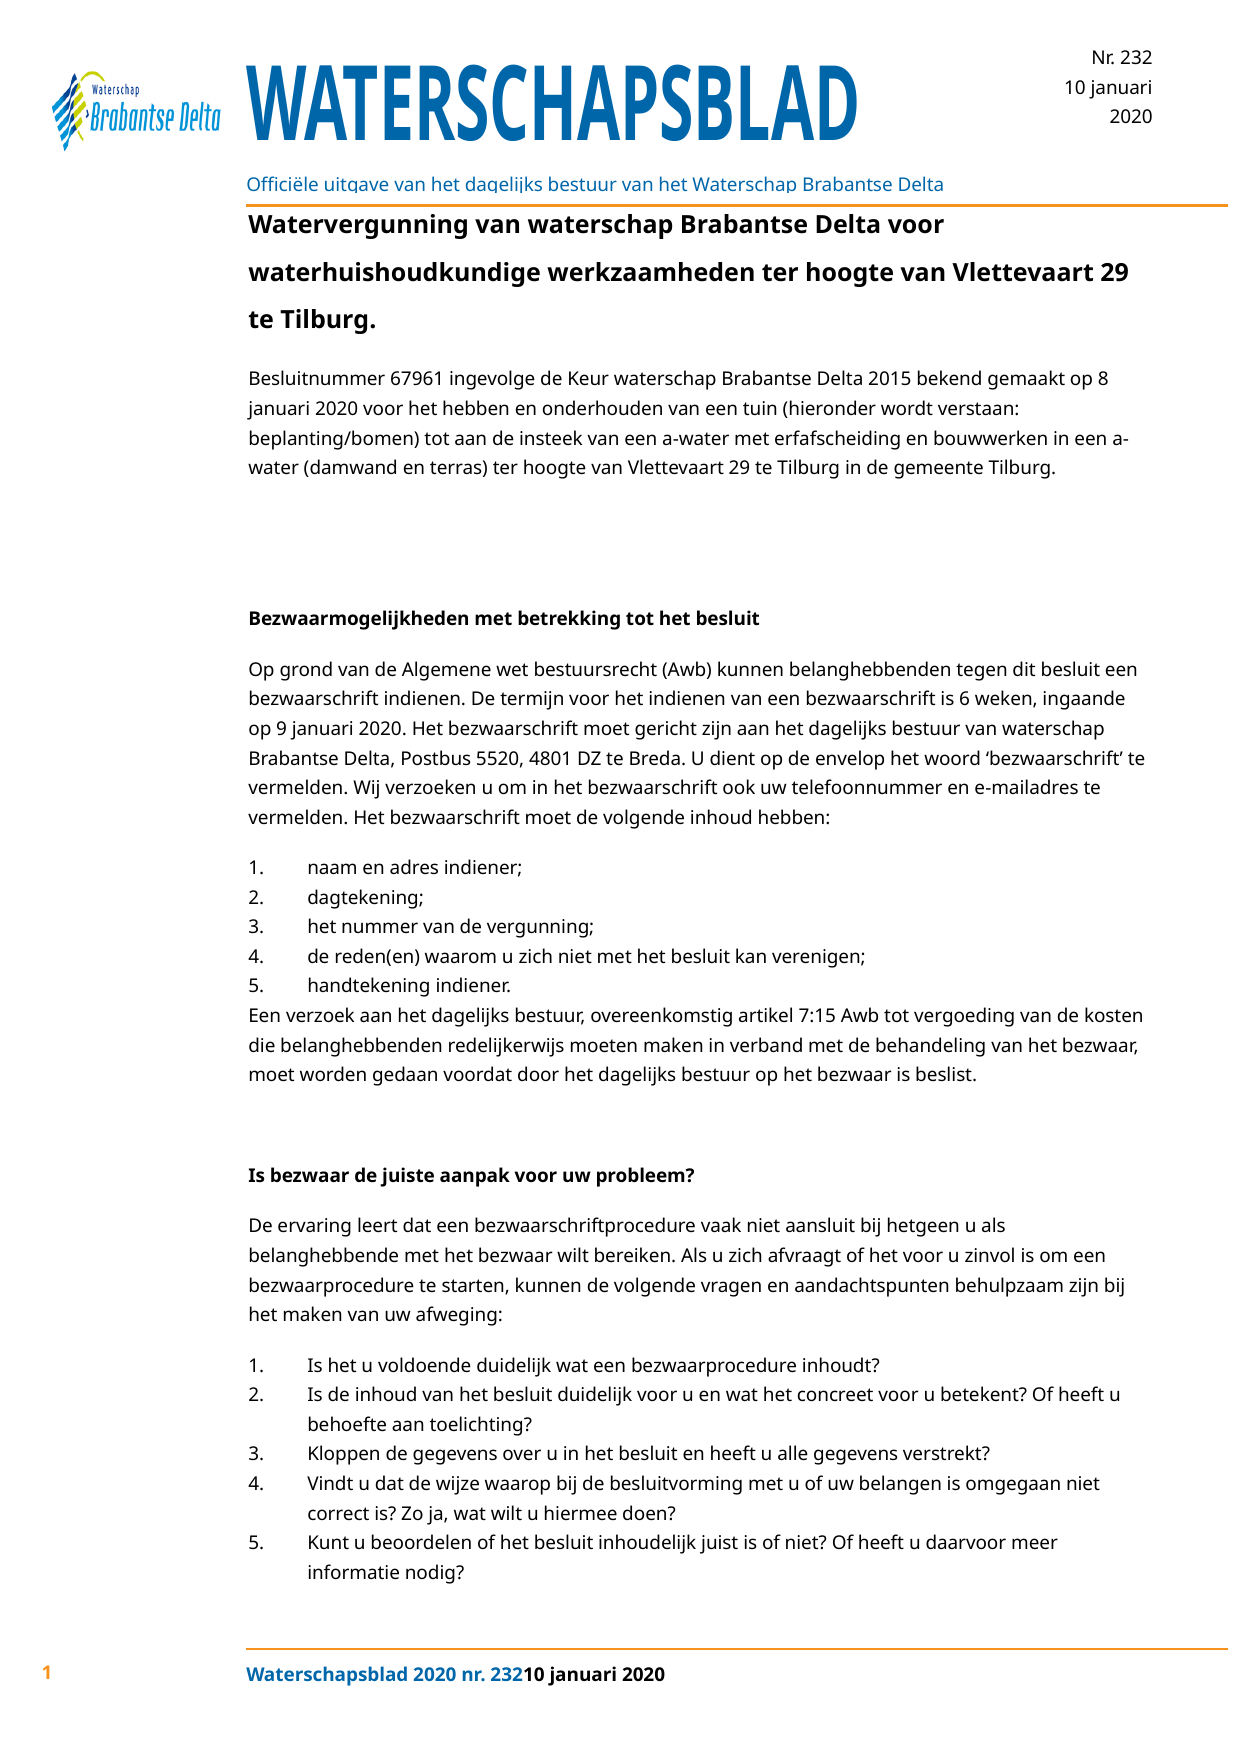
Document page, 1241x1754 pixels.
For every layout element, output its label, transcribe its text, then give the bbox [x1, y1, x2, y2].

text Bezwaarmogelijkheden met betrekking tot het besluit [248, 606, 1152, 631]
text Watervergunning van waterschap Brabantse Delta voor waterhuishoudkundige werkzaamheden ter hoogte van Vlettevaart 29 te Tilburg. [248, 207, 1152, 336]
list de reden(en) waarom u zich niet met het besluit kan verenigen; [248, 943, 1152, 969]
list het nummer van de vergunning; [248, 913, 1152, 939]
list handtekening indiener. [248, 973, 1152, 998]
list naam en adres indiener; [248, 854, 1152, 880]
text Op grond van de Algemene wet bestuursrecht (Awb) kunnen belanghebbenden tegen dit besluit een bezwaarschrift indienen. De termijn voor het indienen van een bezwaarschrift is 6 weken, ingaande op 9 januari 2020. Het bezwaarschrift moet gericht zijn aan het dagelijks bestuur van waterschap Brabantse Delta, Postbus 5520, 4801 DZ te Breda. U dient op de envelop het woord ‘bezwaarschrift’ te vermelden. Wij verzoeken u om in het bezwaarschrift ook uw telefoonnummer en e‑mailadres te vermelden. Het bezwaarschrift moet de volgende inhoud hebben: [248, 656, 1152, 829]
text Is bezwaar de juiste aanpak voor uw probleem? [248, 1162, 1152, 1188]
list Is de inhoud van het besluit duidelijk voor u en wat het concreet voor u betekent? Of heeft u behoefte aan toelichting? [248, 1381, 1152, 1437]
list Is het u voldoende duidelijk wat een bezwaarprocedure inhoudt? [248, 1352, 1152, 1377]
list Kloppen de gegevens over u in het besluit en heeft u alle gegevens verstrekt? [248, 1441, 1152, 1466]
list Vindt u dat de wijze waarop bij de besluitvorming met u of uw belangen is omgegaan niet correct is? Zo ja, wat wilt u hiermee doen? [248, 1470, 1152, 1525]
picture [41, 47, 231, 172]
list Kunt u beoordelen of het besluit inhoudelijk juist is of niet? Of heeft u daarvoor meer informatie nodig? [248, 1529, 1152, 1584]
text Besluitnummer 67961 ingevolge de Keur waterschap Brabantse Delta 2015 bekend gemaakt op 8 januari 2020 voor het hebben en onderhouden van een tuin (hieronder wordt verstaan: beplanting/bomen) tot aan de insteek van een a-water met erfafscheiding en bouwwerken in een a-water (damwand en terras) ter hoogte van Vlettevaart 29 te Tilburg in de gemeente Tilburg. [248, 366, 1152, 480]
text De ervaring leert dat een bezwaarschriftprocedure vaak niet aansluit bij hetgeen u als belanghebbende met het bezwaar wilt bereiken. Als u zich afvraagt of het voor u zinvol is om een bezwaarprocedure te starten, kunnen de volgende vragen en aandachtspunten behulpzaam zijn bij het maken van uw afweging: [248, 1213, 1152, 1327]
text Een verzoek aan het dagelijks bestuur, overeenkomstig artikel 7:15 Awb tot vergoeding van de kosten die belanghebbenden redelijkerwijs moeten maken in verband met de behandeling van het bezwaar, moet worden gedaan voordat door het dagelijks bestuur op het bezwaar is beslist. [248, 1002, 1152, 1087]
list dagtekening; [248, 884, 1152, 909]
